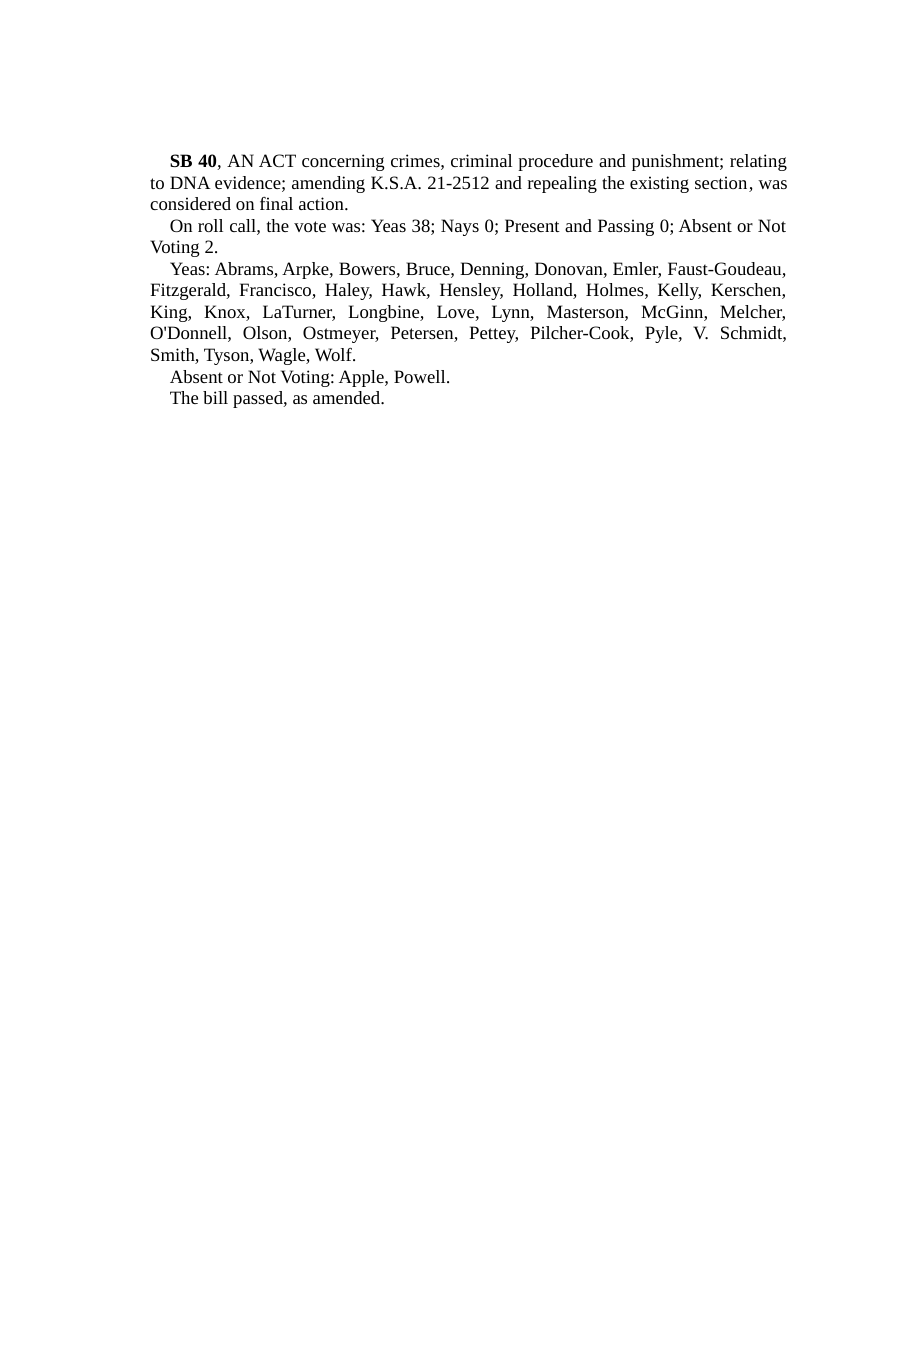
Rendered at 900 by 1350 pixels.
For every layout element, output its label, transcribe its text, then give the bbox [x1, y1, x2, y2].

text Yeas: Abrams, Arpke, Bowers, Bruce, Denning, Donovan, Emler, Faust-Goudeau, Fitzgerald, Francisco, Haley, Hawk, Hensley, Holland, Holmes, Kelly, Kerschen, King, Knox, LaTurner, Longbine, Love, Lynn, Masterson, McGinn, Melcher, O'Donnell, Olson, Ostmeyer, Petersen, Pettey, Pilcher-Cook, Pyle, V. Schmidt, Smith, Tyson, Wagle, Wolf. [150, 258, 787, 366]
text On roll call, the vote was: Yeas 38; Nays 0; Present and Passing 0; Absent or Not Voting 2. [150, 215, 787, 258]
text SB 40, AN ACT concerning crimes, criminal procedure and punishment; relating to DNA evidence; amending K.S.A. 21-2512 and repealing the existing section, was considered on final action. [150, 150, 787, 215]
text Absent or Not Voting: Apple, Powell. [150, 366, 787, 387]
text The bill passed, as amended. [150, 387, 787, 409]
